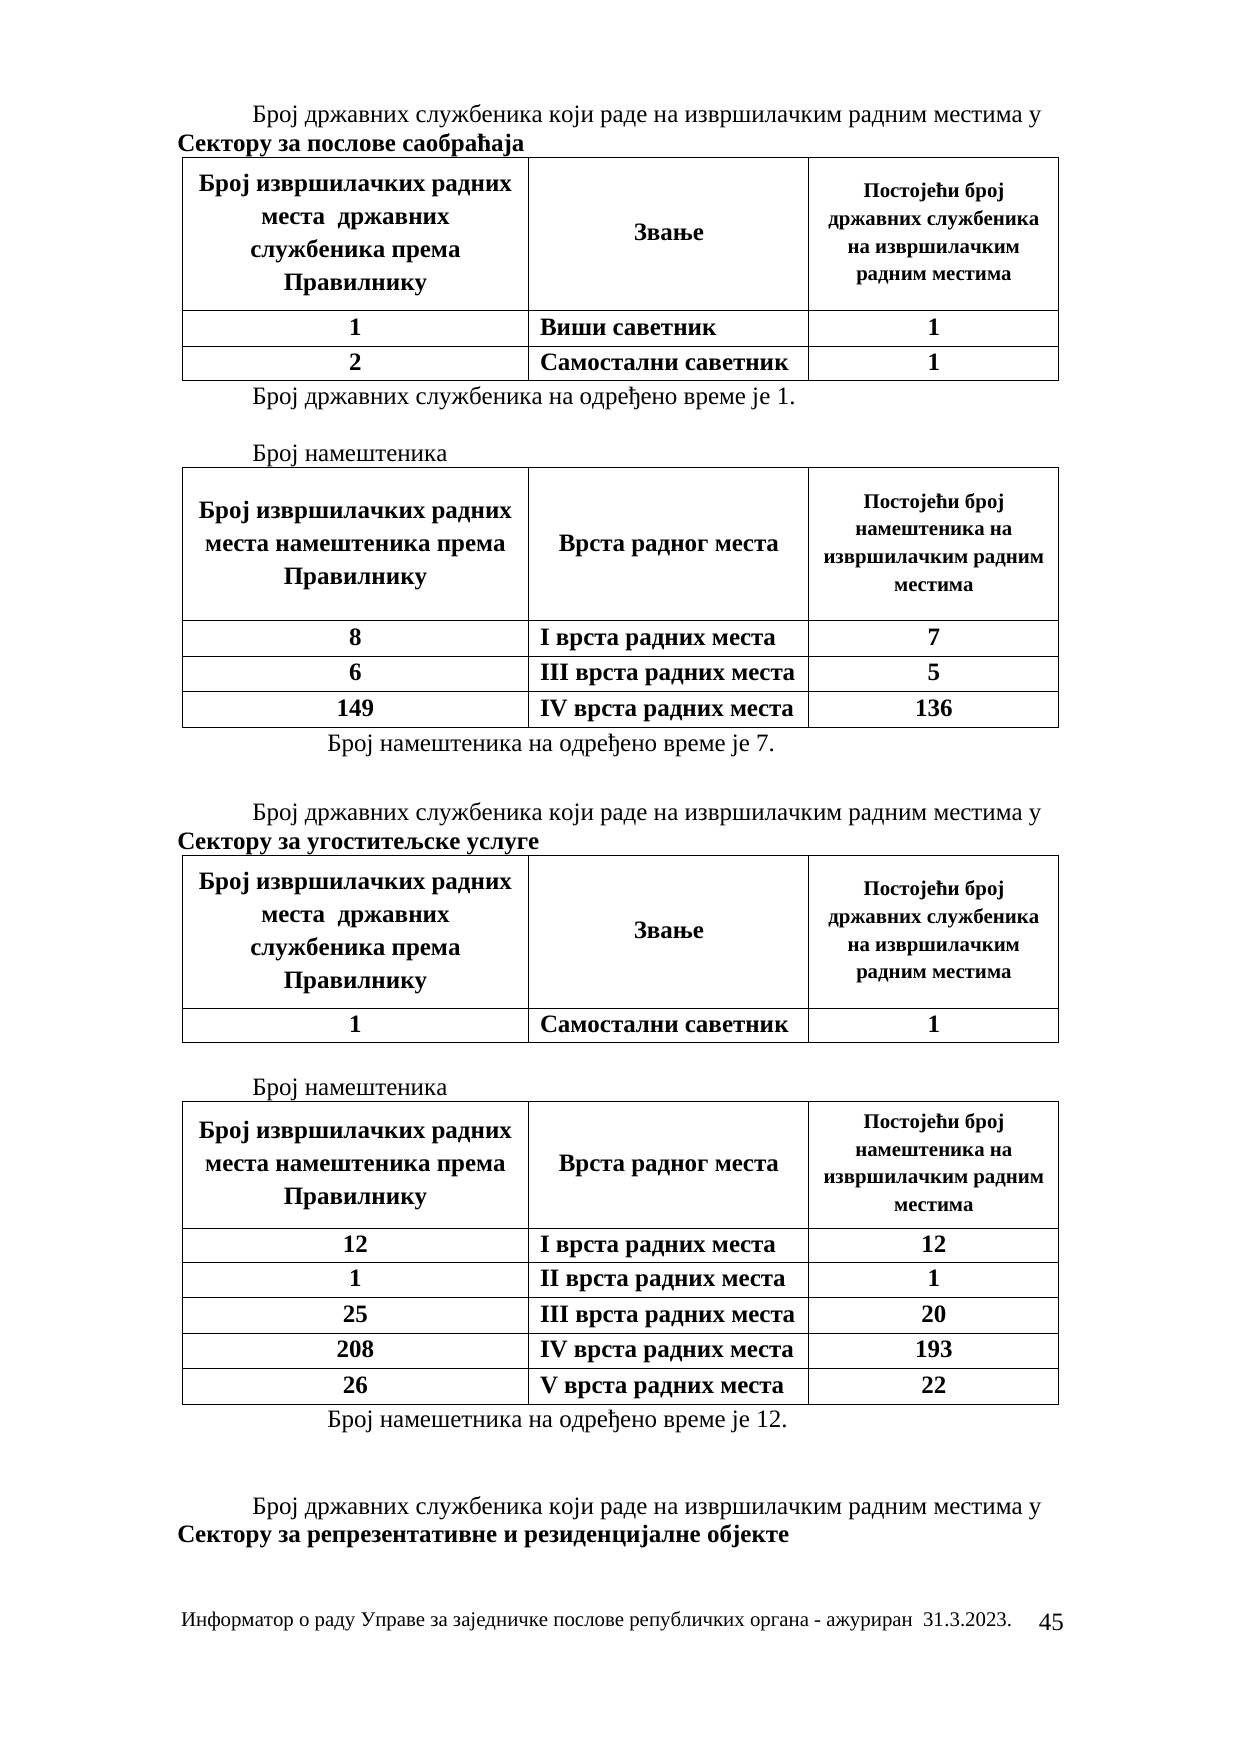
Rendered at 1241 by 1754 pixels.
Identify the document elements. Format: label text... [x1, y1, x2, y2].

text Број намештeника на одређено време је 7. [177, 728, 1063, 756]
table_cell 6 [183, 657, 528, 691]
table_header Постојећи број државних службеника на извршилачким радним местима [809, 158, 1058, 310]
text Број државних службеника који раде на извршилачким радним местима у [177, 1491, 1063, 1519]
table_cell I врста радних места [529, 621, 808, 656]
text Сектору за послове саобраћаја [177, 128, 1063, 157]
table_cell 136 [809, 692, 1058, 727]
table_cell 1 [809, 1263, 1058, 1297]
text Број државних службеника који раде на извршилачким радним местима у [177, 99, 1063, 128]
table_header Број извршилачких радних места намештеника према Правилнику [183, 468, 528, 620]
text Број намештеника [177, 438, 1063, 467]
table_cell V врста радних места [529, 1369, 808, 1403]
table_cell III врста радних места [529, 657, 808, 691]
table_cell 5 [809, 657, 1058, 691]
text Број државних службеника који раде на извршилачким радним местима у [177, 797, 1063, 826]
table_header Врста радног места [529, 468, 808, 620]
table_header Звање [529, 856, 808, 1008]
table_cell 1 [183, 1263, 528, 1297]
table_cell 25 [183, 1298, 528, 1333]
text Број намешетника на одређено време је 12. [177, 1404, 1063, 1433]
text Сектору за угоститељске услуге [177, 826, 1063, 855]
table_cell 1 [809, 1009, 1058, 1042]
table_cell 1 [183, 1009, 528, 1042]
text Број државних службеника на одређено време је 1. [177, 381, 1063, 409]
table_cell 22 [809, 1369, 1058, 1403]
table_header Звање [529, 158, 808, 310]
table_cell Самостални саветник [529, 1009, 808, 1042]
table_cell 208 [183, 1334, 528, 1368]
table_cell 1 [183, 311, 528, 346]
table_header Постојећи број намештеника на извршилачким радним местима [809, 468, 1058, 620]
table_cell I врста радних места [529, 1229, 808, 1262]
table_cell 193 [809, 1334, 1058, 1368]
table_header Број извршилачких радних места државних службеника према Правилнику [183, 856, 528, 1008]
table_cell 26 [183, 1369, 528, 1403]
table_cell Виши саветник [529, 311, 808, 346]
table_cell III врста радних места [529, 1298, 808, 1333]
table_cell 7 [809, 621, 1058, 656]
table_cell 12 [183, 1229, 528, 1262]
table_cell Самостални саветник [529, 347, 808, 380]
table_header Број извршилачких радних места намештеника према Правилнику [183, 1102, 528, 1228]
table_header Постојећи број државних службеника на извршилачким радним местима [809, 856, 1058, 1008]
text Сектору за репрезентативне и резиденцијалне објекте [177, 1519, 1063, 1548]
table_cell 149 [183, 692, 528, 727]
table_cell 2 [183, 347, 528, 380]
table_cell IV врста радних места [529, 692, 808, 727]
text Број намештеника [177, 1072, 1063, 1101]
table_cell 20 [809, 1298, 1058, 1333]
table_cell 8 [183, 621, 528, 656]
table_cell 12 [809, 1229, 1058, 1262]
table_cell IV врста радних места [529, 1334, 808, 1368]
table_cell II врста радних места [529, 1263, 808, 1297]
table_header Број извршилачких радних места државних службеника према Правилнику [183, 158, 528, 310]
table_cell 1 [809, 311, 1058, 346]
table_header Врста радног места [529, 1102, 808, 1228]
table_header Постојећи број намештеника на извршилачким радним местима [809, 1102, 1058, 1228]
table_cell 1 [809, 347, 1058, 380]
